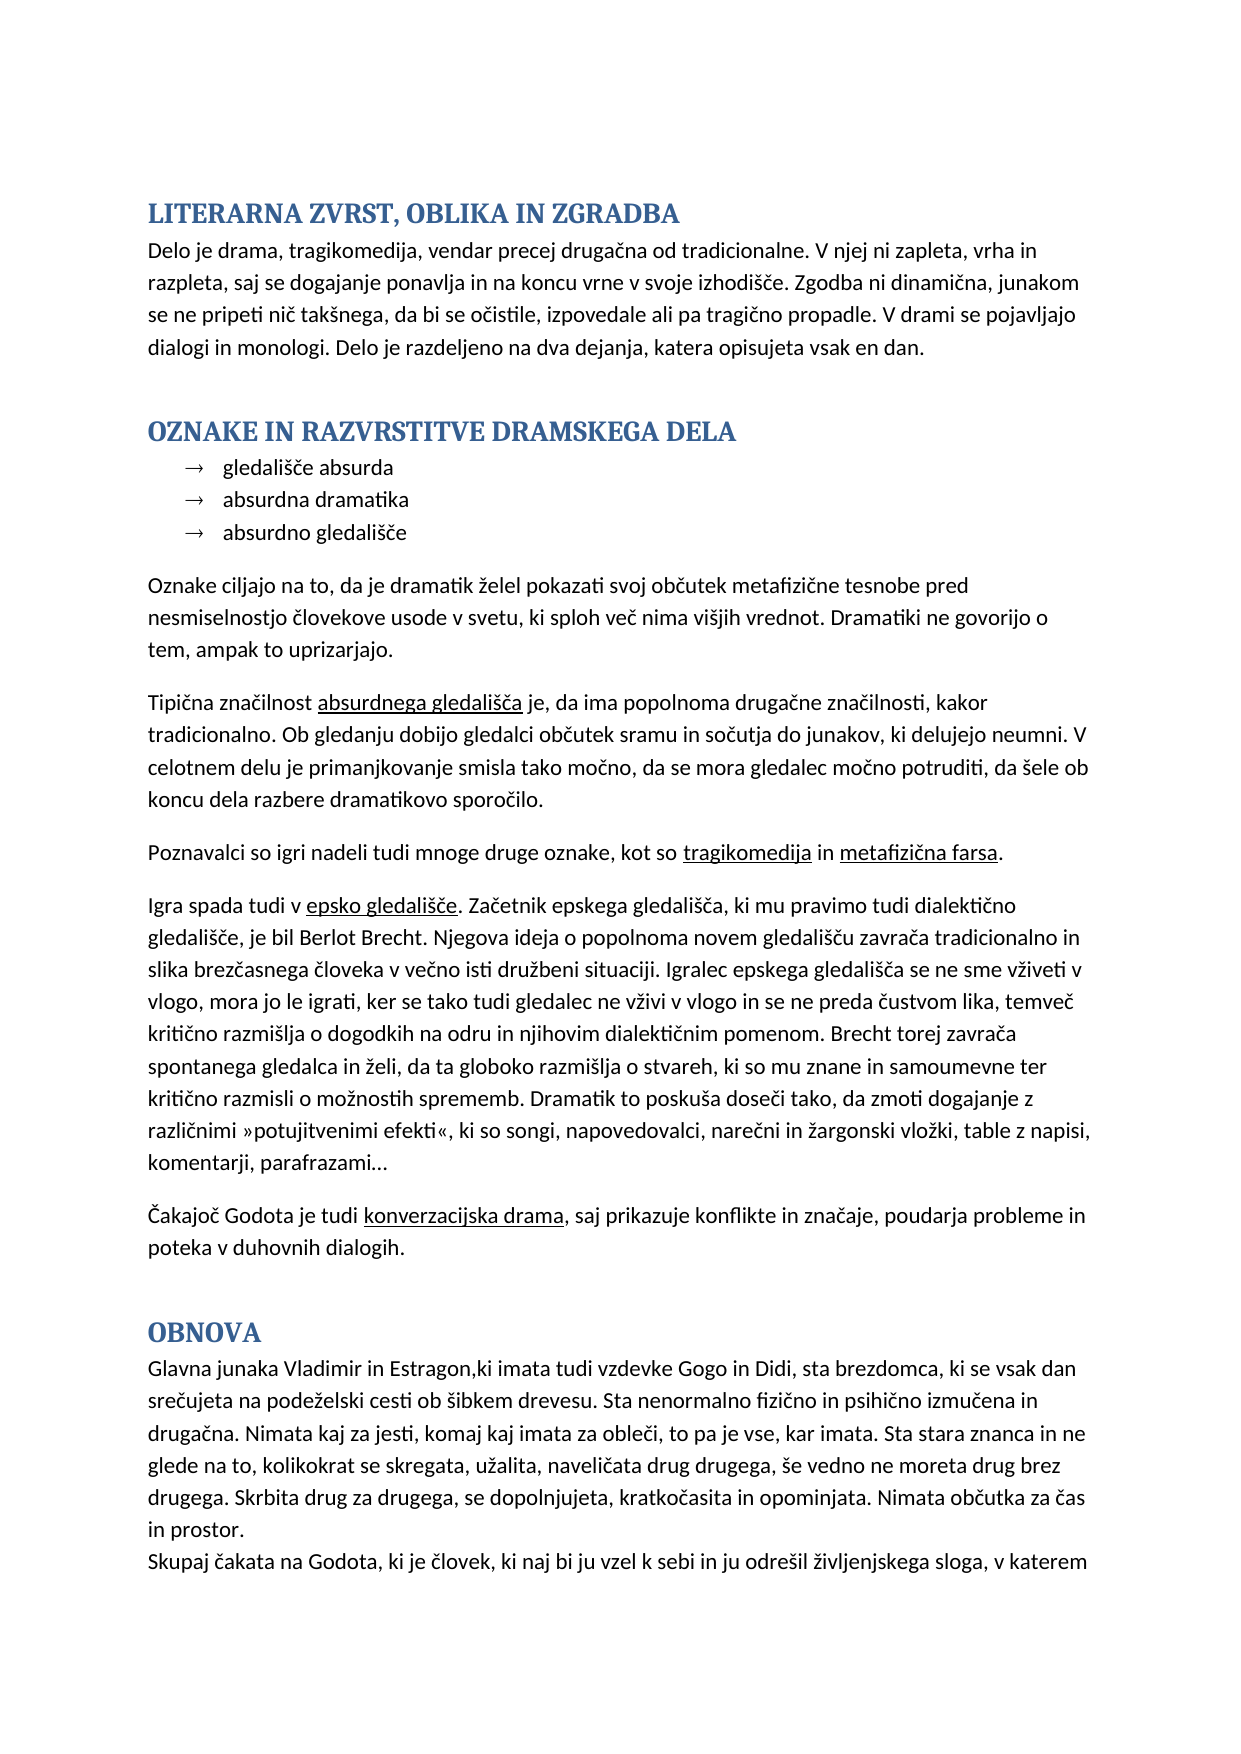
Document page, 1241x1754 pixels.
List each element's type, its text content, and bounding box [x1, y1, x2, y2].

list absurdna dramatika [185, 486, 1093, 514]
text Glavna junaka Vladimir in Estragon,ki imata tudi vzdevke Gogo in Didi, sta brezdomca, ki se vsak dan srečujeta na podeželski cesti ob šibkem drevesu. Sta nenormalno fizično in psihično izmučena in drugačna. Nimata kaj za jesti, komaj kaj imata za obleči, to pa je vse, kar imata. Sta stara znanca in ne glede na to, kolikokrat se skregata, užalita, naveličata drug drugega, še vedno ne moreta drug brez drugega. Skrbita drug za drugega, se dopolnjujeta, kratkočasita in opominjata. Nimata občutka za čas in prostor. Skupaj čakata na Godota, ki je človek, ki naj bi ju vzel k sebi in ju odrešil življenjskega sloga, v katerem [148, 1354, 1093, 1575]
text Delo je drama, tragikomedija, vendar precej drugačna od tradicionalne. V njej ni zapleta, vrha in razpleta, saj se dogajanje ponavlja in na koncu vrne v svoje izhodišče. Zgodba ni dinamična, junakom se ne pripeti nič takšnega, da bi se očistile, izpovedale ali pa tragično propadle. V drami se pojavljajo dialogi in monologi. Delo je razdeljeno na dva dejanja, katera opisujeta vsak en dan. [148, 236, 1093, 361]
text Oznake ciljajo na to, da je dramatik želel pokazati svoj občutek metafizične tesnobe pred nesmiselnostjo človekove usode v svetu, ki sploh več nima višjih vrednot. Dramatiki ne govorijo o tem, ampak to uprizarjajo. [148, 571, 1093, 663]
text Igra spada tudi v epsko gledališče. Začetnik epskega gledališča, ki mu pravimo tudi dialektično gledališče, je bil Berlot Brecht. Njegova ideja o popolnoma novem gledališču zavrača tradicionalno in slika brezčasnega človeka v večno isti družbeni situaciji. Igralec epskega gledališča se ne sme vživeti v vlogo, mora jo le igrati, ker se tako tudi gledalec ne vživi v vlogo in se ne preda čustvom lika, temveč kritično razmišlja o dogodkih na odru in njihovim dialektičnim pomenom. Brecht torej zavrača spontanega gledalca in želi, da ta globoko razmišlja o stvareh, ki so mu znane in samoumevne ter kritično razmisli o možnostih sprememb. Dramatik to poskuša doseči tako, da zmoti dogajanje z različnimi »potujitvenimi efekti«, ki so songi, napovedovalci, narečni in žargonski vložki, table z napisi, komentarji, parafrazami… [148, 891, 1093, 1176]
text Čakajoč Godota je tudi konverzacijska drama, saj prikazuje konflikte in značaje, poudarja probleme in poteka v duhovnih dialogih. [148, 1201, 1093, 1262]
subtitle OBNOVA [148, 1316, 1093, 1349]
text Tipična značilnost absurdnega gledališča je, da ima popolnoma drugačne značilnosti, kakor tradicionalno. Ob gledanju dobijo gledalci občutek sramu in sočutja do junakov, ki delujejo neumni. V celotnem delu je primanjkovanje smisla tako močno, da se mora gledalec močno potruditi, da šele ob koncu dela razbere dramatikovo sporočilo. [148, 688, 1093, 813]
text Poznavalci so igri nadeli tudi mnoge druge oznake, kot so tragikomedija in metafizična farsa. [148, 838, 1093, 866]
subtitle LITERARNA ZVRST, OBLIKA IN ZGRADBA [148, 198, 1093, 231]
subtitle OZNAKE IN RAZVRSTITVE DRAMSKEGA DELA [148, 415, 1093, 448]
list absurdno gledališče [185, 518, 1093, 546]
list gledališče absurda [185, 453, 1093, 481]
